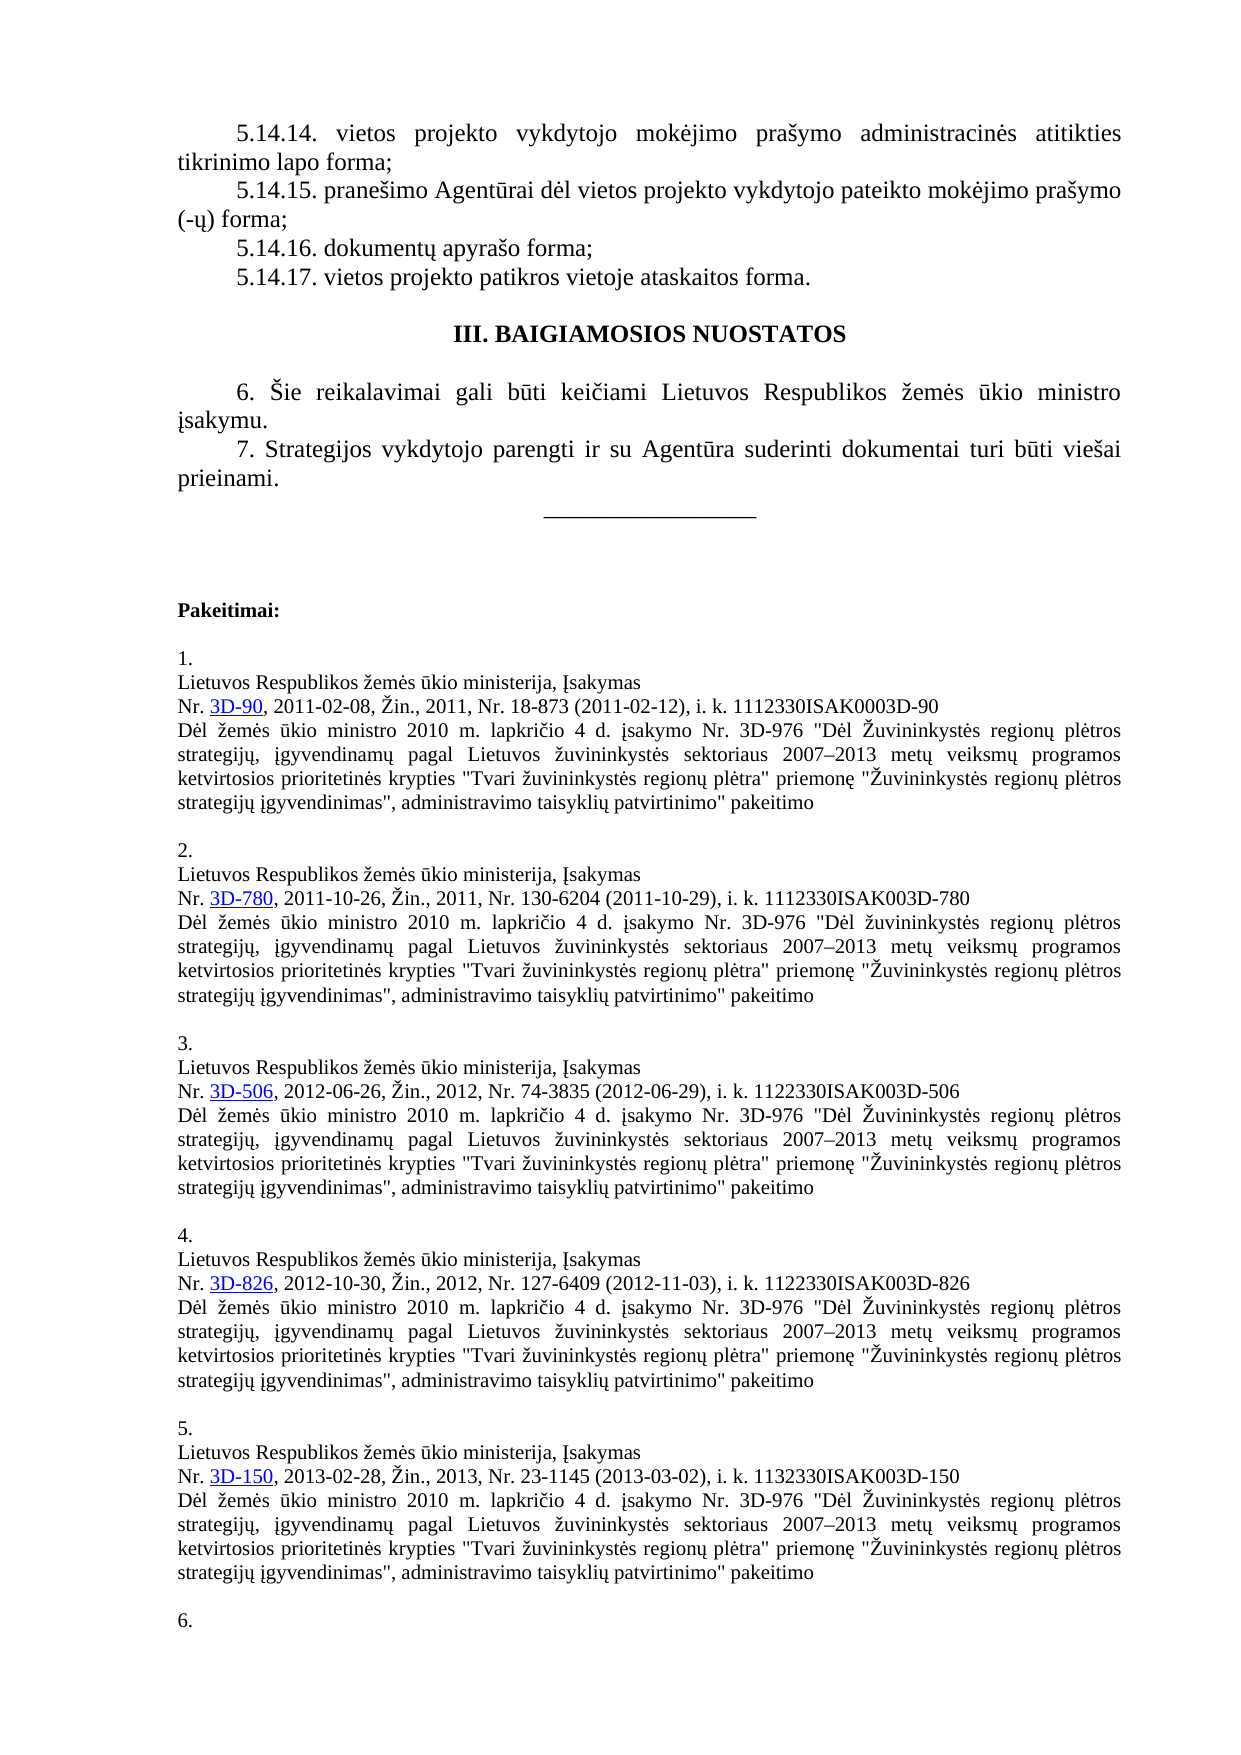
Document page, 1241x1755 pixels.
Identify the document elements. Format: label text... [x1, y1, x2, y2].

text 2. [177, 838, 1122, 862]
text Nr. 3D-826, 2012-10-30, Žin., 2012, Nr. 127-6409 (2012-11-03), i. k. 1122330ISAK003D-826 [177, 1271, 1122, 1295]
text Dėl žemės ūkio ministro 2010 m. lapkričio 4 d. įsakymo Nr. 3D-976 "Dėl žuvininkystės regionų plėtros strategijų, įgyvendinamų pagal Lietuvos žuvininkystės sektoriaus 2007–2013 metų veiksmų programos ketvirtosios prioritetinės krypties "Tvari žuvininkystės regionų plėtra" priemonę "Žuvininkystės regionų plėtros strategijų įgyvendinimas", administravimo taisyklių patvirtinimo" pakeitimo [177, 910, 1122, 1007]
text Lietuvos Respublikos žemės ūkio ministerija, Įsakymas [177, 670, 1122, 694]
text Lietuvos Respublikos žemės ūkio ministerija, Įsakymas [177, 1440, 1122, 1464]
text Lietuvos Respublikos žemės ūkio ministerija, Įsakymas [177, 1247, 1122, 1271]
text 6. [177, 1608, 1122, 1632]
text 4. [177, 1223, 1122, 1247]
text Lietuvos Respublikos žemės ūkio ministerija, Įsakymas [177, 1055, 1122, 1079]
text 5.14.16. dokumentų apyrašo forma; [177, 233, 1122, 262]
text 5.14.17. vietos projekto patikros vietoje ataskaitos forma. [177, 262, 1122, 291]
text 5. [177, 1416, 1122, 1440]
text 5.14.14. vietos projekto vykdytojo mokėjimo prašymo administracinės atitikties tikrinimo lapo forma; [177, 118, 1122, 176]
text 7. Strategijos vykdytojo parengti ir su Agentūra suderinti dokumentai turi būti viešai prieinami. [177, 434, 1122, 492]
text Nr. 3D-150, 2013-02-28, Žin., 2013, Nr. 23-1145 (2013-03-02), i. k. 1132330ISAK003D-150 [177, 1464, 1122, 1488]
text Nr. 3D-506, 2012-06-26, Žin., 2012, Nr. 74-3835 (2012-06-29), i. k. 1122330ISAK003D-506 [177, 1079, 1122, 1103]
text Pakeitimai: [177, 597, 1122, 622]
text 6. Šie reikalavimai gali būti keičiami Lietuvos Respublikos žemės ūkio ministro įsakymu. [177, 377, 1122, 434]
text _________________ [177, 492, 1122, 521]
text Dėl žemės ūkio ministro 2010 m. lapkričio 4 d. įsakymo Nr. 3D-976 "Dėl Žuvininkystės regionų plėtros strategijų, įgyvendinamų pagal Lietuvos žuvininkystės sektoriaus 2007–2013 metų veiksmų programos ketvirtosios prioritetinės krypties "Tvari žuvininkystės regionų plėtra" priemonę "Žuvininkystės regionų plėtros strategijų įgyvendinimas", administravimo taisyklių patvirtinimo" pakeitimo [177, 1103, 1122, 1199]
text Lietuvos Respublikos žemės ūkio ministerija, Įsakymas [177, 862, 1122, 886]
text 3. [177, 1031, 1122, 1055]
text Nr. 3D-90, 2011-02-08, Žin., 2011, Nr. 18-873 (2011-02-12), i. k. 1112330ISAK0003D-90 [177, 694, 1122, 718]
text III. BAIGIAMOSIOS NUOSTATOS [177, 319, 1122, 348]
text 5.14.15. pranešimo Agentūrai dėl vietos projekto vykdytojo pateikto mokėjimo prašymo (-ų) forma; [177, 176, 1122, 233]
text Nr. 3D-780, 2011-10-26, Žin., 2011, Nr. 130-6204 (2011-10-29), i. k. 1112330ISAK003D-780 [177, 886, 1122, 910]
text 1. [177, 646, 1122, 670]
text Dėl žemės ūkio ministro 2010 m. lapkričio 4 d. įsakymo Nr. 3D-976 "Dėl Žuvininkystės regionų plėtros strategijų, įgyvendinamų pagal Lietuvos žuvininkystės sektoriaus 2007–2013 metų veiksmų programos ketvirtosios prioritetinės krypties "Tvari žuvininkystės regionų plėtra" priemonę "Žuvininkystės regionų plėtros strategijų įgyvendinimas", administravimo taisyklių patvirtinimo" pakeitimo [177, 718, 1122, 814]
text Dėl žemės ūkio ministro 2010 m. lapkričio 4 d. įsakymo Nr. 3D-976 "Dėl Žuvininkystės regionų plėtros strategijų, įgyvendinamų pagal Lietuvos žuvininkystės sektoriaus 2007–2013 metų veiksmų programos ketvirtosios prioritetinės krypties "Tvari žuvininkystės regionų plėtra" priemonę "Žuvininkystės regionų plėtros strategijų įgyvendinimas", administravimo taisyklių patvirtinimo" pakeitimo [177, 1488, 1122, 1584]
text Dėl žemės ūkio ministro 2010 m. lapkričio 4 d. įsakymo Nr. 3D-976 "Dėl Žuvininkystės regionų plėtros strategijų, įgyvendinamų pagal Lietuvos žuvininkystės sektoriaus 2007–2013 metų veiksmų programos ketvirtosios prioritetinės krypties "Tvari žuvininkystės regionų plėtra" priemonę "Žuvininkystės regionų plėtros strategijų įgyvendinimas", administravimo taisyklių patvirtinimo" pakeitimo [177, 1295, 1122, 1392]
